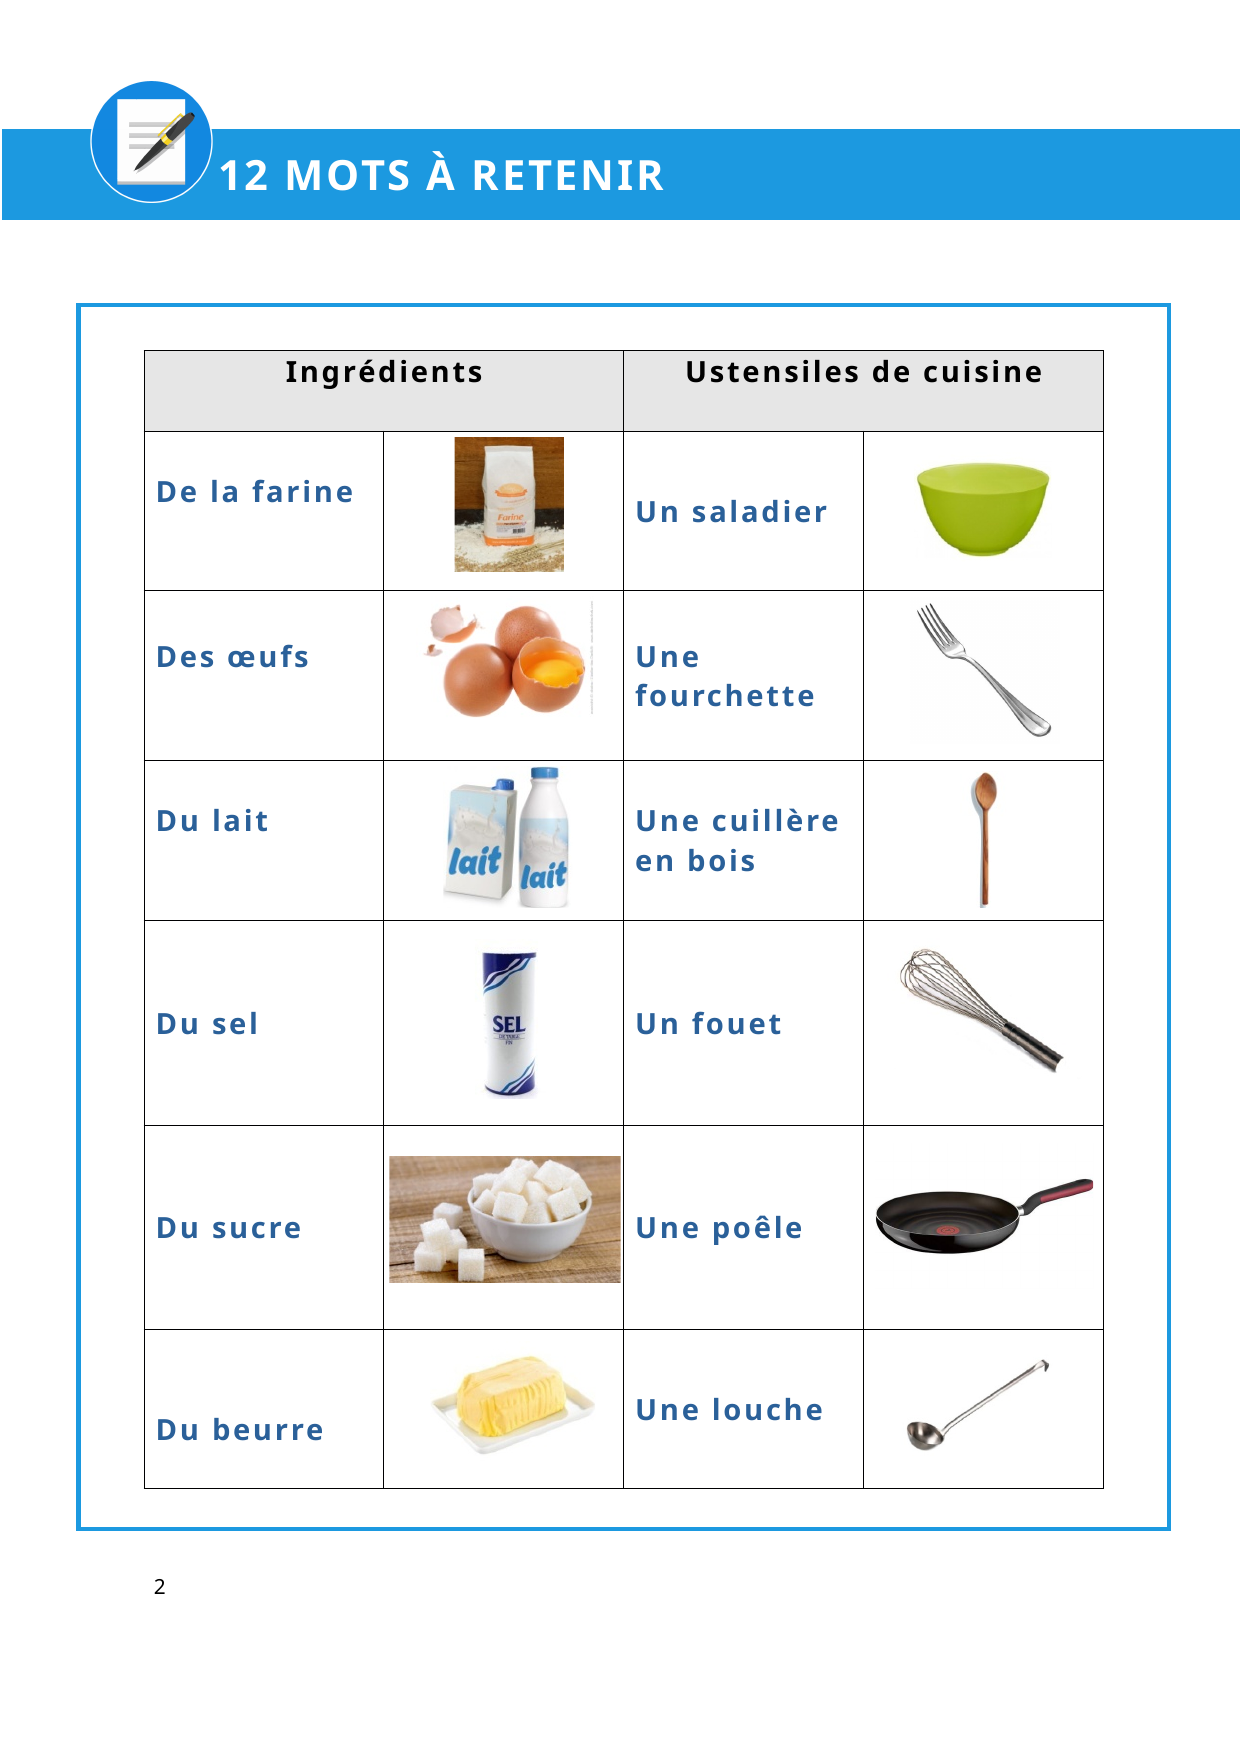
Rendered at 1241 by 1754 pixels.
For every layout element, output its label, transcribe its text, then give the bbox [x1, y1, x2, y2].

picture [443, 766, 573, 908]
table_cell [384, 1126, 623, 1328]
table_cell [864, 921, 1103, 1125]
picture [416, 596, 594, 721]
table_cell [864, 591, 1103, 760]
picture [454, 437, 564, 572]
table_cell [384, 432, 623, 590]
table_cell Un fouet [624, 921, 863, 1125]
table_cell Du sel [145, 921, 383, 1125]
table_cell Une poêle [624, 1126, 863, 1328]
table_cell [384, 761, 623, 919]
table_cell De la farine [145, 432, 383, 590]
picture [430, 1341, 596, 1469]
table_header Ustensiles de cuisine [624, 351, 1103, 431]
table_header Ingrédients [145, 351, 623, 431]
table_cell [864, 432, 1103, 590]
table_cell [384, 591, 623, 760]
table_cell [864, 761, 1103, 919]
picture [887, 938, 1083, 1086]
table_cell Des œufs [145, 591, 383, 760]
picture [901, 1347, 1053, 1466]
picture [389, 1156, 621, 1283]
table_cell Du beurre [145, 1330, 383, 1488]
text [11, 146, 86, 203]
table_cell Un saladier [624, 432, 863, 590]
table_cell Du sucre [145, 1126, 383, 1328]
text 12 MOTS À RETENIR [218, 146, 1231, 203]
table_cell [384, 1330, 623, 1488]
picture [875, 1143, 1094, 1289]
table_cell [384, 921, 623, 1125]
table_cell [864, 1330, 1103, 1488]
picture [910, 597, 1060, 744]
picture [428, 939, 589, 1099]
picture [914, 771, 1052, 908]
picture [914, 440, 1052, 578]
picture [86, 77, 218, 209]
table_cell Une cuillère en bois [624, 761, 863, 919]
table_cell Une louche [624, 1330, 863, 1488]
table_cell Une fourchette [624, 591, 863, 760]
table_cell Du lait [145, 761, 383, 919]
table_cell [864, 1126, 1103, 1328]
